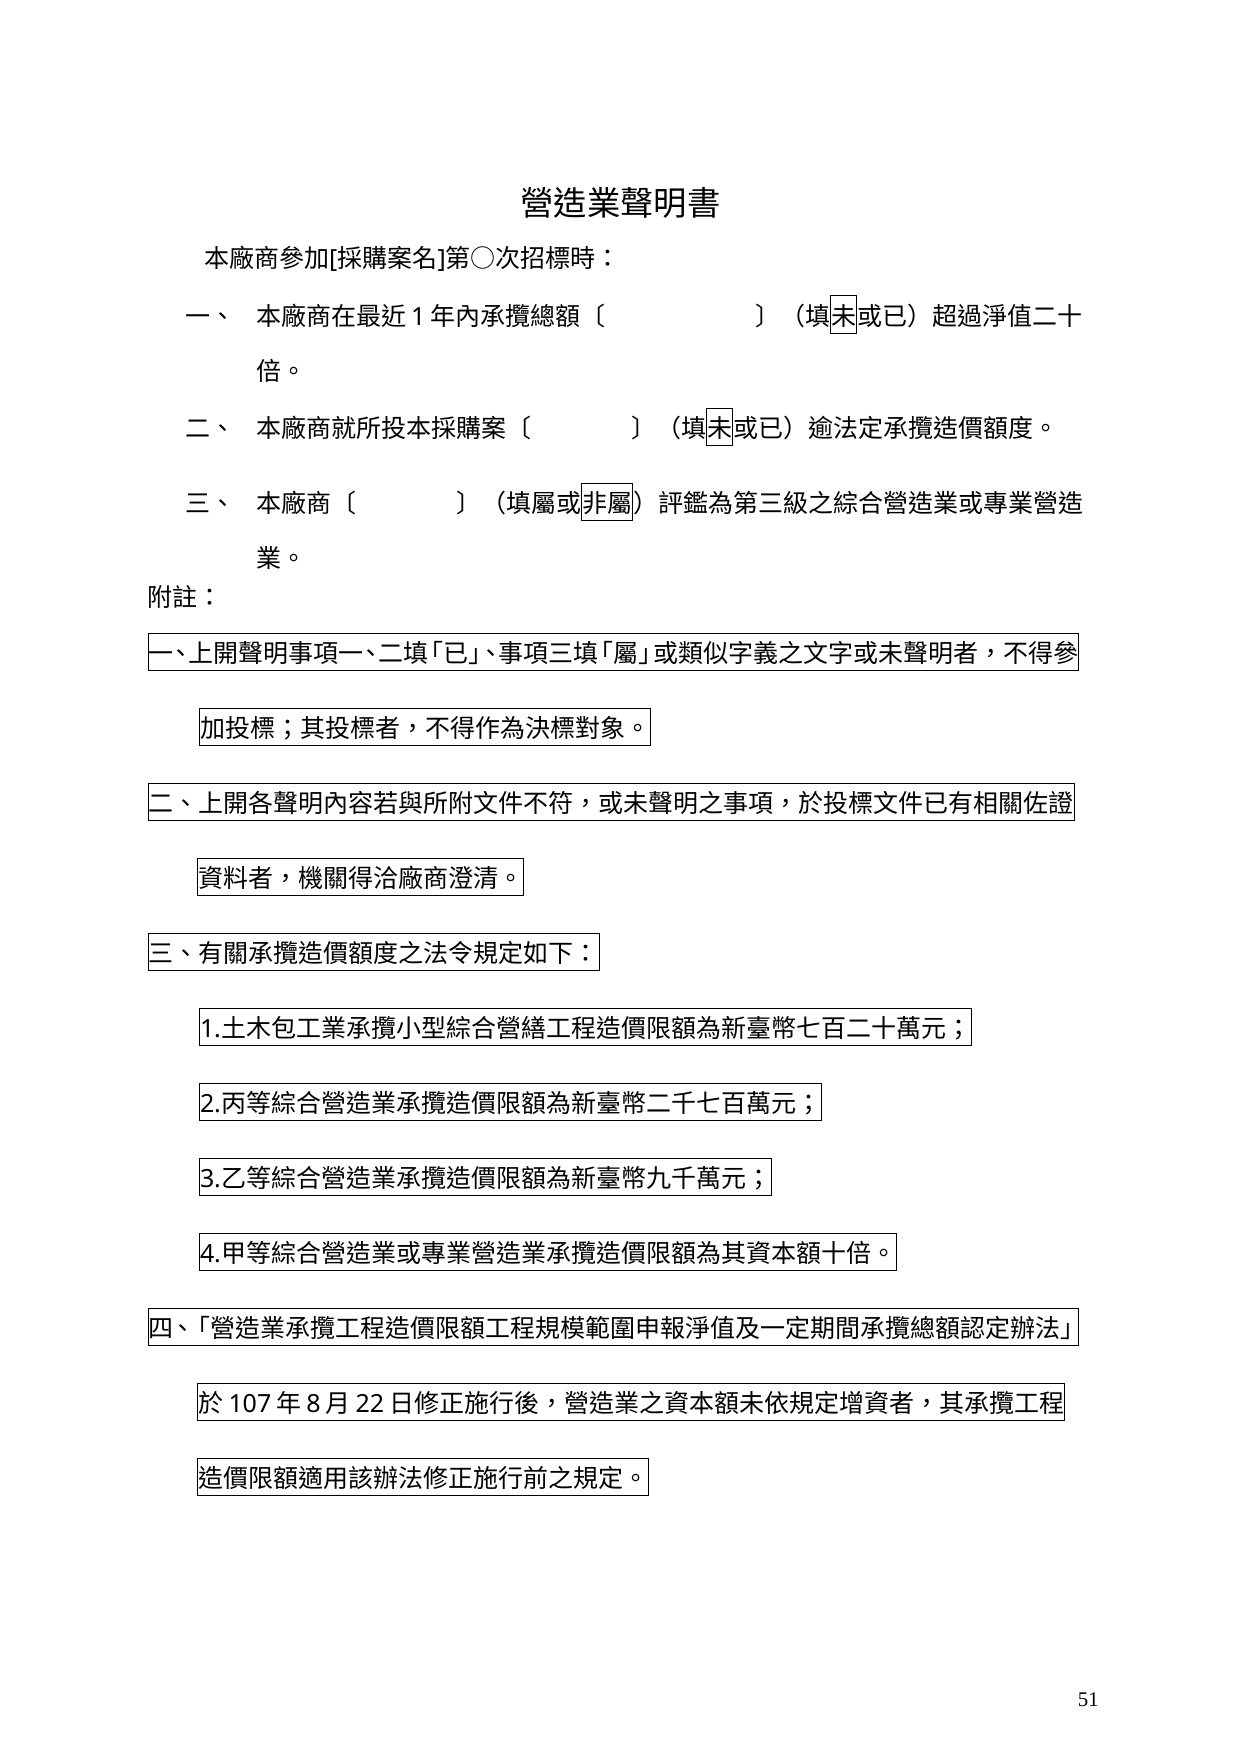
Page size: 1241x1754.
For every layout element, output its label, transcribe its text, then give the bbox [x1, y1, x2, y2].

text 附註： [148, 577, 1092, 614]
subtitle 一、上開聲明事項一、二填「已」、事項三填「屬」或類似字義之文字或未聲明者，不得參 [149, 634, 1078, 670]
subtitle 四、「營造業承攬工程造價限額工程規模範圍申報淨值及一定期間承攬總額認定辦法」於107年8月22日修正施行後，營造業之資本額未依規定增資者，其承攬工程造價限額適用該辦法修正施行前之規定。 [148, 1346, 1079, 1514]
subtitle 本廠商就所投本採購案〔 〕（填未或已）逾法定承攬造價額度。 [185, 389, 1092, 464]
subtitle 本廠商參加[採購案名]第○次招標時： [204, 239, 1079, 277]
subtitle 本廠商〔 〕（填屬或非屬）評鑑為第三級之綜合營造業或專業營造業。 [185, 464, 1092, 577]
subtitle 加投標；其投標者，不得作為決標對象。 [148, 671, 1079, 764]
subtitle 二、上開各聲明內容若與所附文件不符，或未聲明之事項，於投標文件已有相關佐證資料者，機關得洽廠商澄清。 [148, 764, 1079, 914]
subtitle 三、有關承攬造價額度之法令規定如下： [148, 914, 1079, 989]
subtitle 四、「營造業承攬工程造價限額工程規模範圍申報淨值及一定期間承攬總額認定辦法」於107年8月22日修正施行後，營造業之資本額未依規定增資者，其承攬工程造價限額適用該辦法修正施行前之規定。 [148, 1289, 1079, 1308]
subtitle 本廠商在最近1年內承攬總額〔 〕（填未或已）超過淨值二十倍。 [185, 277, 1092, 389]
text 2.丙等綜合營造業承攬造價限額為新臺幣二千七百萬元； [148, 1064, 1092, 1139]
subtitle 四、「營造業承攬工程造價限額工程規模範圍申報淨值及一定期間承攬總額認定辦法」於107年8月22日修正施行後，營造業之資本額未依規定增資者，其承攬工程造價限額適用該辦法修正施行前之規定。 [149, 1309, 1078, 1345]
subtitle [148, 614, 1079, 633]
text 1.土木包工業承攬小型綜合營繕工程造價限額為新臺幣七百二十萬元； [148, 989, 1092, 1064]
text 營造業聲明書 [148, 164, 1092, 239]
text 4.甲等綜合營造業或專業營造業承攬造價限額為其資本額十倍。 [148, 1214, 1092, 1289]
text 3.乙等綜合營造業承攬造價限額為新臺幣九千萬元； [148, 1139, 1092, 1214]
